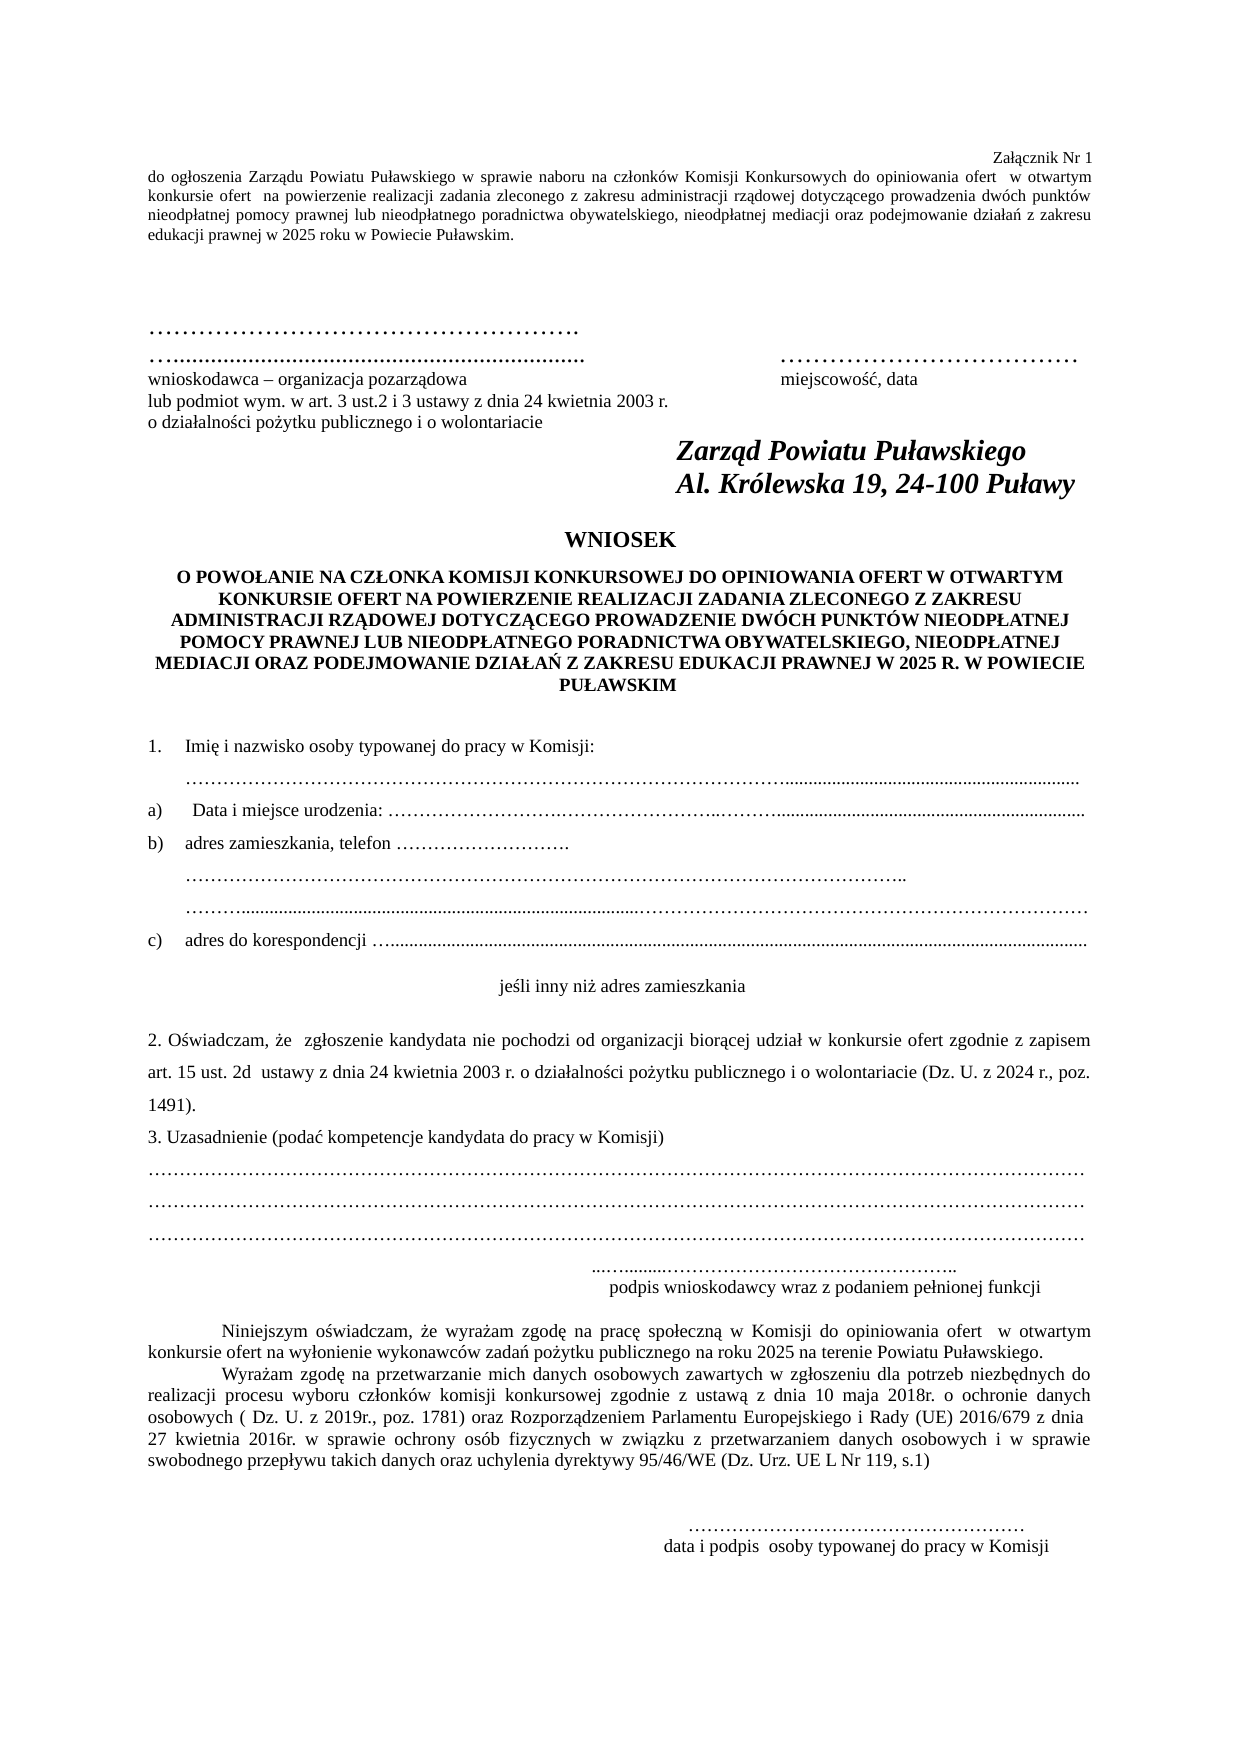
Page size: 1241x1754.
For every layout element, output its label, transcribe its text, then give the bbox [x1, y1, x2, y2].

list adres zamieszkania, telefon ……………………….…………………………………………………………………………………………………….. [148, 832, 1093, 885]
text WNIOSEK [148, 526, 1093, 553]
list Data i miejsce urodzenia: ……………………….……………………..……….................................................................. [148, 799, 1093, 821]
text ……………………………………………… [620, 1514, 1093, 1535]
text Wyrażam zgodę na przetwarzanie mich danych osobowych zawartych w zgłoszeniu dla potrzeb niezbędnych do realizacji procesu wyboru członków komisji konkursowej zgodnie z ustawą z dnia 10 maja 2018r. o ochronie danych osobowych ( Dz. U. z 2019r., poz. 1781) oraz Rozporządzeniem Parlamentu Europejskiego i Rady (UE) 2016/679 z dnia 27 kwietnia 2016r. w sprawie ochrony osób fizycznych w związku z przetwarzaniem danych osobowych i w sprawie swobodnego przepływu takich danych oraz uchylenia dyrektywy 95/46/WE (Dz. Urz. UE L Nr 119, s.1) [148, 1363, 1093, 1471]
text lub podmiot wym. w art. 3 ust.2 i 3 ustawy z dnia 24 kwietnia 2003 r. [148, 390, 1093, 411]
list adres do korespondencji …..................................................................................................................................................... [148, 928, 1093, 950]
text do ogłoszenia Zarządu Powiatu Puławskiego w sprawie naboru na członków Komisji Konkursowych do opiniowania ofert w otwartym konkursie ofert na powierzenie realizacji zadania zleconego z zakresu administracji rządowej dotyczącego prowadzenia dwóch punktów nieodpłatnej pomocy prawnej lub nieodpłatnego poradnictwa obywatelskiego, nieodpłatnej mediacji oraz podejmowanie działań z zakresu edukacji prawnej w 2025 roku w Powiecie Puławskim. [148, 167, 1093, 243]
text 3. Uzasadnienie (podać kompetencje kandydata do pracy w Komisji) ……………………………………………………………………………………………………………………………………………………………………………………………………………………………………………………………………………………………………………………………………………………………………………………………………………… [148, 1126, 1093, 1244]
text data i podpis osoby typowanej do pracy w Komisji [620, 1535, 1093, 1557]
text Zarząd Powiatu Puławskiego [676, 433, 1093, 466]
text wnioskodawca – organizacja pozarządowa miejscowość, data [148, 368, 1093, 390]
text Niniejszym oświadczam, że wyrażam zgodę na pracę społeczną w Komisji do opiniowania ofert w otwartym konkursie ofert na wyłonienie wykonawców zadań pożytku publicznego na roku 2025 na terenie Powiatu Puławskiego. [148, 1319, 1093, 1363]
text ...….........……………………………………….. [148, 1255, 1093, 1276]
text ……………………………………………. ….................................................................. ……………………………… [148, 311, 1093, 368]
list Imię i nazwisko osoby typowanej do pracy w Komisji: ……………………………………………………………………………………............................................................... [148, 735, 1093, 788]
text Al. Królewska 19, 24-100 Puławy [676, 466, 1093, 500]
text 2. Oświadczam, że zgłoszenie kandydata nie pochodzi od organizacji biorącej udział w konkursie ofert zgodnie z zapisem art. 15 ust. 2d ustawy z dnia 24 kwietnia 2003 r. o działalności pożytku publicznego i o wolontariacie (Dz. U. z 2024 r., poz. 1491). [148, 1029, 1093, 1115]
text Załącznik Nr 1 [148, 148, 1093, 167]
text podpis wnioskodawcy wraz z podaniem pełnionej funkcji [558, 1276, 1093, 1298]
text ……….....................................................................................……………………………………………………………… [185, 896, 1093, 918]
text jeśli inny niż adres zamieszkania [148, 961, 1093, 1006]
text o powołanie na członka komisji konkursowej do opiniowania ofert w otwartym konkursie ofert na powierzenie realizacji zadania zleconego z zakresu administracji rządowej dotyczącego prowadzenie DWÓCH punktów nieodpłatnej pomocy prawnej lub nieodpłatnego poradnictwa OBYWATELSKIEGO, NIEODPŁATNEJ MEDIACJI oraz podejmowanie działań z zakresu edukacji prawnej w 2025 r. w Powiecie puławskim [148, 566, 1093, 695]
text o działalności pożytku publicznego i o wolontariacie [148, 411, 1093, 433]
